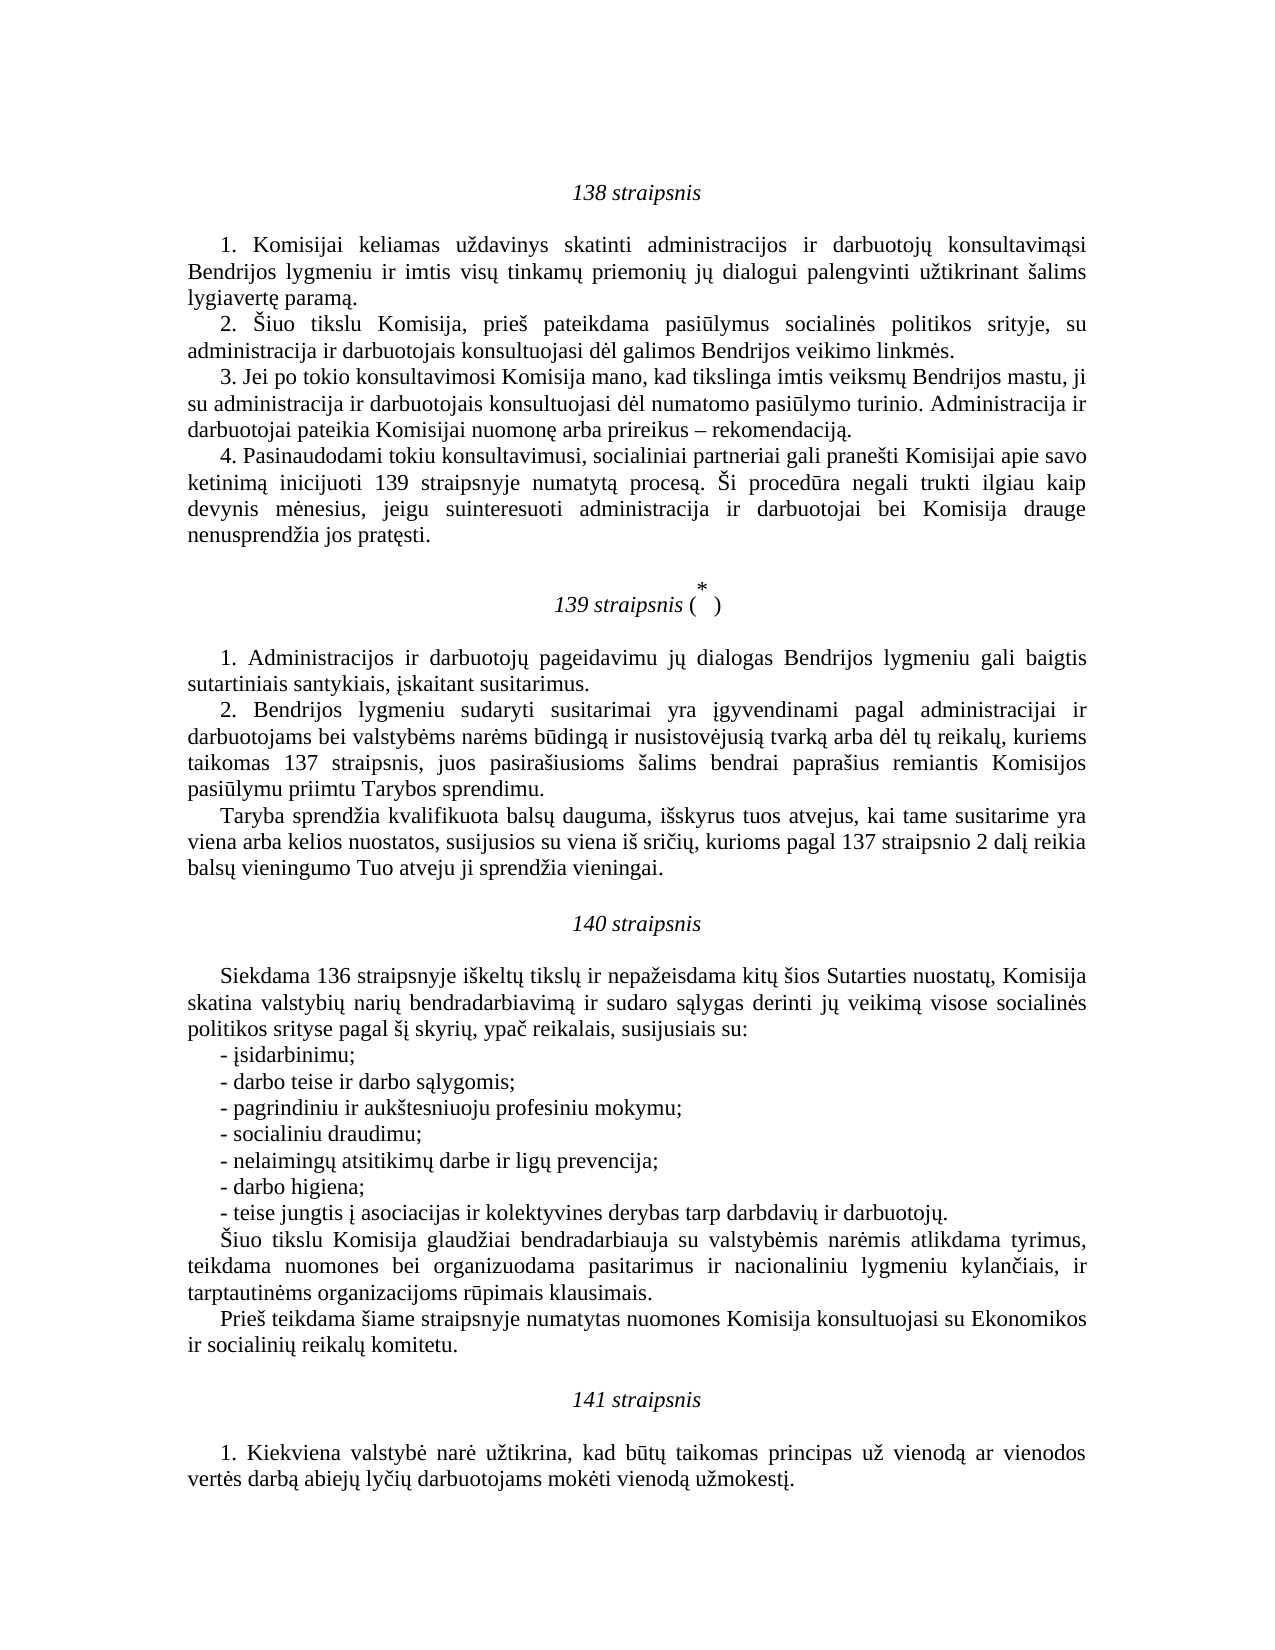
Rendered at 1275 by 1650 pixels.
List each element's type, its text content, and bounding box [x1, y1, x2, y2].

text Taryba sprendžia kvalifikuota balsų dauguma, išskyrus tuos atvejus, kai tame susitarime yra viena arba kelios nuostatos, susijusios su viena iš sričių, kurioms pagal 137 straipsnio 2 dalį reikia balsų vieningumo Tuo atveju ji sprendžia vieningai. [187, 802, 1088, 881]
text - darbo higiena; [187, 1173, 1088, 1199]
text 1. Komisijai keliamas uždavinys skatinti administracijos ir darbuotojų konsultavimąsi Bendrijos lygmeniu ir imtis visų tinkamų priemonių jų dialogui palengvinti užtikrinant šalims lygiavertę paramą. [187, 231, 1088, 311]
text 4. Pasinaudodami tokiu konsultavimusi, socialiniai partneriai gali pranešti Komisijai apie savo ketinimą inicijuoti 139 straipsnyje numatytą procesą. Ši procedūra negali trukti ilgiau kaip devynis mėnesius, jeigu suinteresuoti administracija ir darbuotojai bei Komisija drauge nenusprendžia jos pratęsti. [187, 442, 1088, 548]
text - teise jungtis į asociacijas ir kolektyvines derybas tarp darbdavių ir darbuotojų. [187, 1199, 1088, 1226]
text - nelaimingų atsitikimų darbe ir ligų prevencija; [187, 1147, 1088, 1173]
text Šiuo tikslu Komisija glaudžiai bendradarbiauja su valstybėmis narėmis atlikdama tyrimus, teikdama nuomones bei organizuodama pasitarimus ir nacionaliniu lygmeniu kylančiais, ir tarptautinėms organizacijoms rūpimais klausimais. [187, 1226, 1088, 1305]
text 2. Bendrijos lygmeniu sudaryti susitarimai yra įgyvendinami pagal administracijai ir darbuotojams bei valstybėms narėms būdingą ir nusistovėjusią tvarką arba dėl tų reikalų, kuriems taikomas 137 straipsnis, juos pasirašiusioms šalims bendrai paprašius remiantis Komisijos pasiūlymu priimtu Tarybos sprendimu. [187, 696, 1088, 802]
text 2. Šiuo tikslu Komisija, prieš pateikdama pasiūlymus socialinės politikos srityje, su administracija ir darbuotojais konsultuojasi dėl galimos Bendrijos veikimo linkmės. [187, 311, 1088, 363]
text Prieš teikdama šiame straipsnyje numatytas nuomones Komisija konsultuojasi su Ekonomikos ir socialinių reikalų komitetu. [187, 1305, 1088, 1358]
text 139 straipsnis (* ) [187, 576, 1088, 617]
text 138 straipsnis [187, 179, 1088, 205]
text 1. Kiekviena valstybė narė užtikrina, kad būtų taikomas principas už vienodą ar vienodos vertės darbą abiejų lyčių darbuotojams mokėti vienodą užmokestį. [187, 1439, 1088, 1492]
text - pagrindiniu ir aukštesniuoju profesiniu mokymu; [187, 1094, 1088, 1120]
text 1. Administracijos ir darbuotojų pageidavimu jų dialogas Bendrijos lygmeniu gali baigtis sutartiniais santykiais, įskaitant susitarimus. [187, 644, 1088, 696]
text Siekdama 136 straipsnyje iškeltų tikslų ir nepažeisdama kitų šios Sutarties nuostatų, Komisija skatina valstybių narių bendradarbiavimą ir sudaro sąlygas derinti jų veikimą visose socialinės politikos srityse pagal šį skyrių, ypač reikalais, susijusiais su: [187, 962, 1088, 1041]
text - įsidarbinimu; [187, 1041, 1088, 1068]
text 141 straipsnis [187, 1386, 1088, 1413]
text 3. Jei po tokio konsultavimosi Komisija mano, kad tikslinga imtis veiksmų Bendrijos mastu, ji su administracija ir darbuotojais konsultuojasi dėl numatomo pasiūlymo turinio. Administracija ir darbuotojai pateikia Komisijai nuomonę arba prireikus – rekomendaciją. [187, 363, 1088, 442]
text - darbo teise ir darbo sąlygomis; [187, 1068, 1088, 1094]
text - socialiniu draudimu; [187, 1120, 1088, 1147]
text 140 straipsnis [187, 909, 1088, 936]
